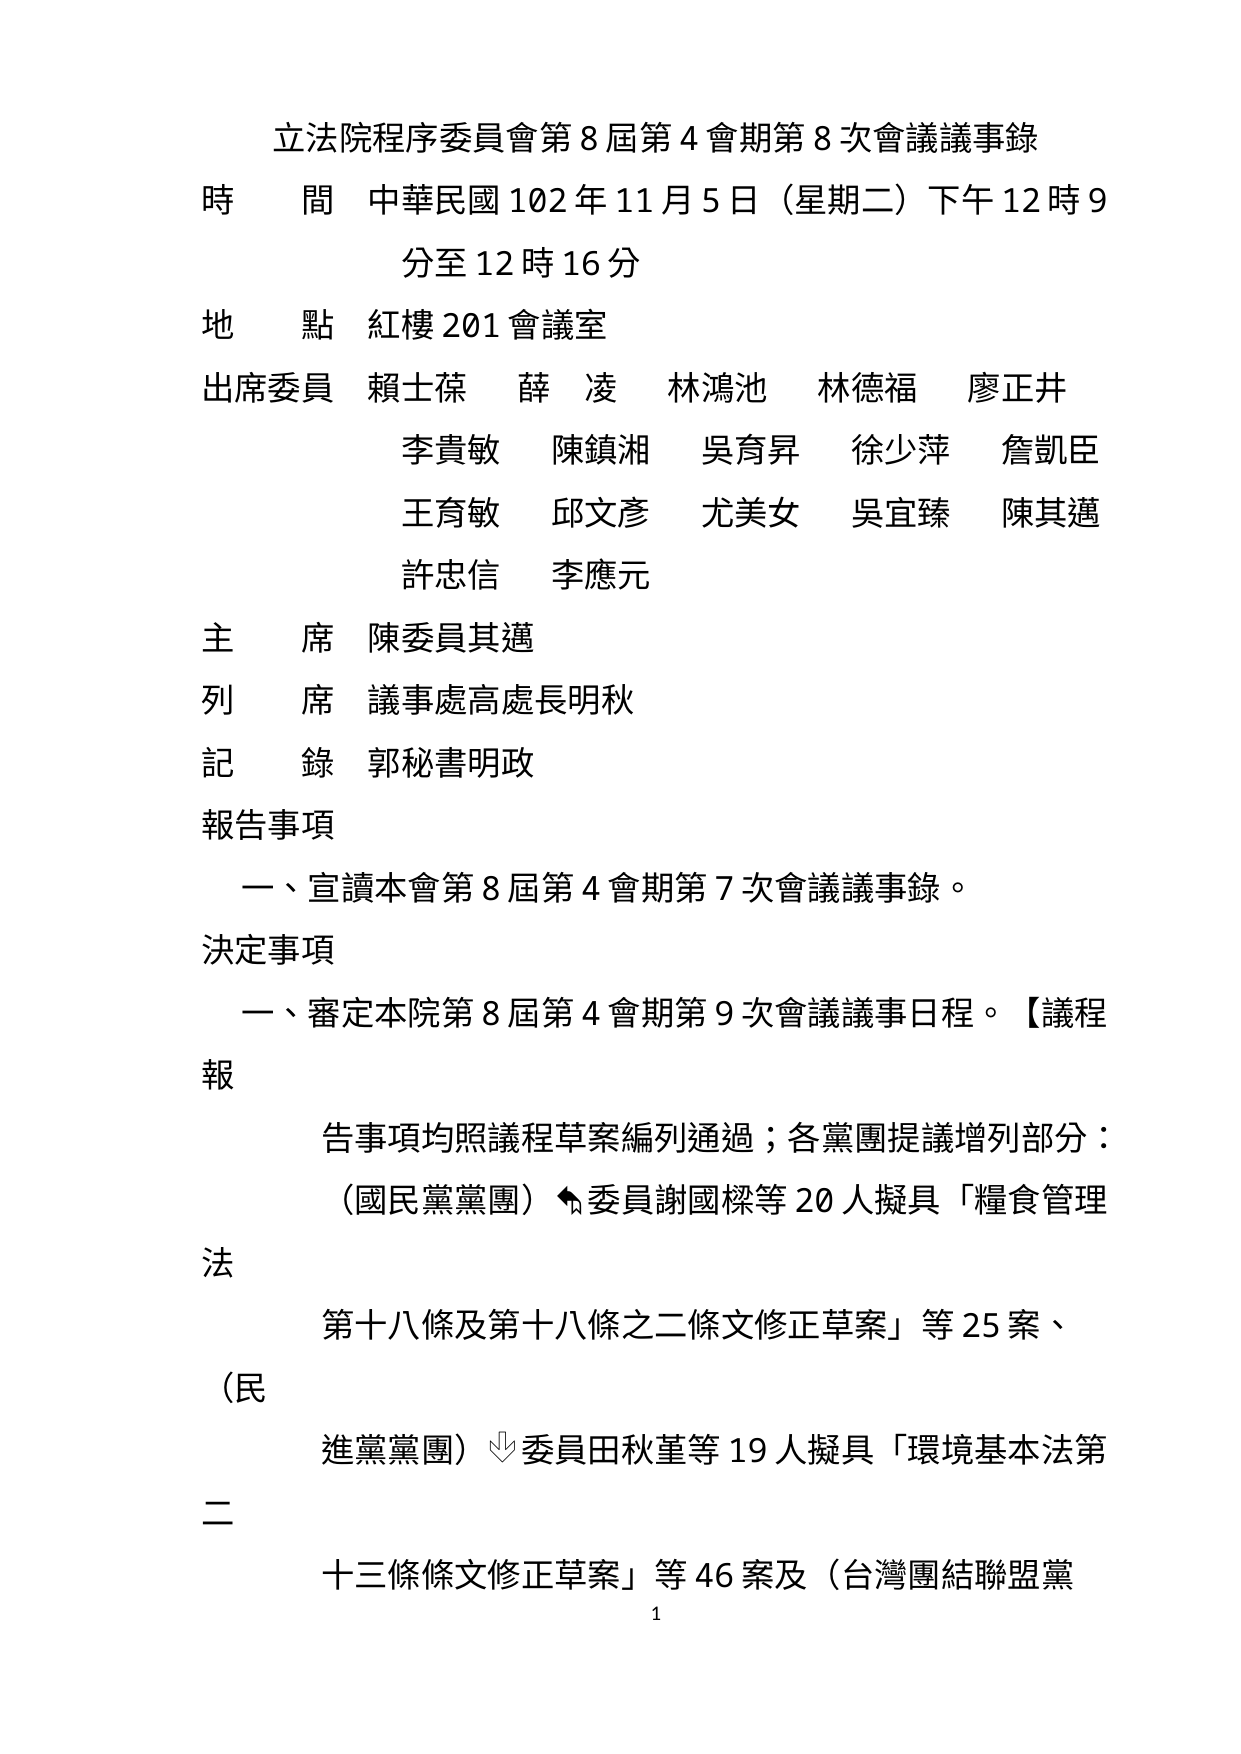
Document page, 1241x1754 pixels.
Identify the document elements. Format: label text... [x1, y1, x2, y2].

text 地 點 紅樓201會議室 [201, 282, 1110, 344]
text 王育敏 邱文彥 尤美女 吳宜臻 陳其邁 [201, 469, 1110, 532]
text 記 錄 郭秘書明政 [201, 719, 1110, 782]
text 一、審定本院第8屆第4會期第9次會議議事日程。【議程報 [201, 969, 1110, 1094]
text 出席委員 賴士葆 薛 凌 林鴻池 林德福 廖正井 [201, 344, 1110, 407]
text 報告事項 [201, 782, 1110, 844]
text 第十八條及第十八條之二條文修正草案」等25案、（民 [201, 1282, 1110, 1407]
text 主 席 陳委員其邁 [201, 594, 1110, 657]
text （國民黨黨團）委員謝國樑等20人擬具「糧食管理法 [201, 1157, 1110, 1282]
text 進黨黨團）委員田秋堇等19人擬具「環境基本法第二 [201, 1407, 1110, 1532]
text 告事項均照議程草案編列通過；各黨團提議增列部分： [201, 1094, 1110, 1157]
text 一、宣讀本會第8屆第4會期第7次會議議事錄。 [201, 844, 1110, 907]
text 十三條條文修正草案」等46案及（台灣團結聯盟黨 [201, 1532, 1110, 1594]
text 列 席 議事處高處長明秋 [201, 657, 1110, 719]
text 許忠信 李應元 [201, 532, 1110, 594]
text 分至12時16分 [201, 219, 1110, 282]
text 時 間 中華民國102年11月5日（星期二）下午12時9 [201, 157, 1110, 219]
text 決定事項 [201, 907, 1110, 969]
text 李貴敏 陳鎮湘 吳育昇 徐少萍 詹凱臣 [201, 407, 1110, 469]
text 立法院程序委員會第8屆第4會期第8次會議議事錄 [201, 94, 1110, 157]
